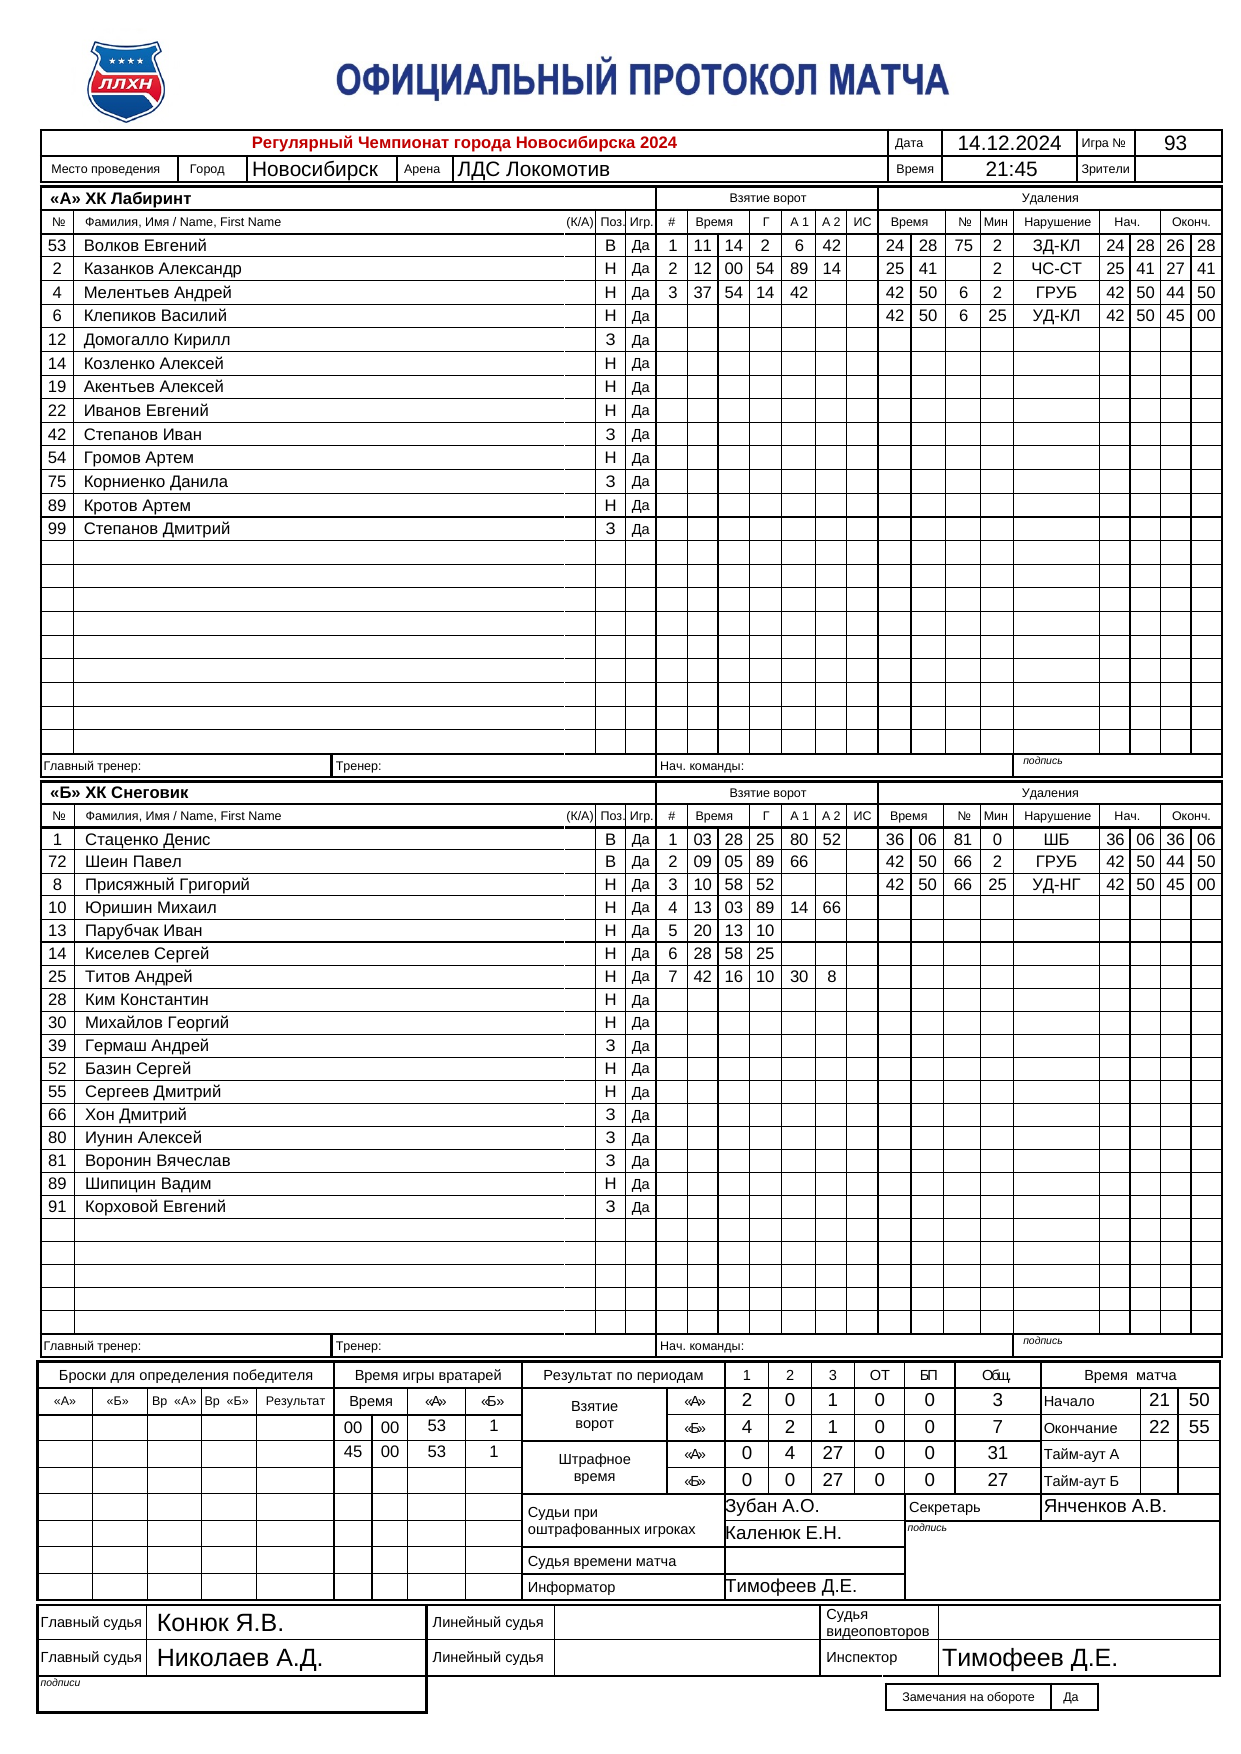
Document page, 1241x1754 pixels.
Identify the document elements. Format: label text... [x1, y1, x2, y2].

table_cell [565, 683, 595, 706]
table_cell [782, 518, 815, 540]
table_cell [847, 470, 877, 493]
table_cell 42 [1100, 850, 1129, 872]
table_cell [408, 1468, 465, 1493]
table_cell [912, 920, 943, 941]
table_cell 37 [688, 281, 717, 303]
table_cell [782, 1288, 815, 1310]
table_cell [1131, 636, 1160, 658]
table_cell [596, 707, 625, 729]
table_cell ГРУБ [1014, 281, 1099, 303]
table_cell [879, 1012, 910, 1033]
table_cell 39 [42, 1035, 74, 1057]
table_cell [782, 1012, 815, 1033]
table_cell Зрители [1078, 157, 1134, 181]
table_cell [408, 1547, 465, 1573]
table_cell Результат [257, 1389, 333, 1413]
table_cell 10 [750, 920, 781, 941]
table_cell Судья времени матча [523, 1548, 724, 1573]
table_cell Фамилия, Имя / Name, First Name [74, 211, 565, 233]
table_header 14.12.2024 [943, 131, 1076, 155]
table_header 3 [812, 1363, 854, 1387]
table_cell [596, 541, 625, 564]
table_cell [912, 1173, 943, 1195]
table_cell 42 [688, 966, 717, 987]
table_cell Н [596, 874, 625, 895]
table_cell [847, 896, 877, 918]
table_cell [1192, 1196, 1221, 1218]
table_cell [148, 1547, 201, 1573]
table_cell Да [626, 470, 655, 493]
table_cell [750, 399, 781, 422]
table_cell [847, 966, 877, 987]
table_cell [688, 541, 717, 564]
table_cell 30 [42, 1012, 74, 1033]
table_cell А 1 [782, 805, 815, 826]
table_cell [1014, 376, 1099, 398]
table_cell 89 [42, 1173, 74, 1195]
table_cell [782, 636, 815, 658]
table_cell [946, 588, 980, 611]
table_cell 26 [1161, 235, 1190, 256]
table_cell [1161, 541, 1190, 564]
table_cell 66 [782, 850, 815, 872]
table_cell [1192, 423, 1221, 445]
table_cell [816, 399, 846, 422]
table_cell [1161, 1127, 1190, 1149]
table_cell 75 [946, 235, 980, 256]
table_cell УД-НГ [1014, 874, 1099, 895]
table_cell [939, 1606, 1219, 1639]
table_cell [847, 328, 877, 351]
table_cell [912, 1035, 943, 1057]
table_cell [981, 328, 1013, 351]
table_cell [688, 565, 717, 587]
table_cell 28 [1131, 235, 1160, 256]
table_cell [879, 1150, 910, 1172]
table_cell [1100, 1265, 1129, 1287]
table_cell [719, 446, 749, 469]
table_cell [626, 541, 655, 564]
table_cell [565, 235, 595, 256]
table_cell Тренер: [333, 1335, 655, 1356]
table_cell № [946, 211, 980, 233]
table_cell [565, 612, 595, 634]
table_cell [1131, 541, 1160, 564]
table_cell 09 [688, 850, 717, 872]
table_cell [750, 423, 781, 445]
table_cell [408, 1521, 465, 1546]
table_cell [1131, 1035, 1160, 1057]
table_cell [981, 1265, 1013, 1287]
table_cell [373, 1468, 407, 1493]
table_cell 89 [42, 494, 73, 516]
table_cell [466, 1547, 521, 1573]
table_cell [981, 707, 1013, 729]
table_cell [596, 1265, 625, 1287]
table_cell [565, 989, 595, 1011]
table_cell [565, 1196, 595, 1218]
table_cell [1161, 376, 1190, 398]
table_cell «Б » [466, 1389, 521, 1413]
table_cell [74, 659, 564, 682]
table_cell [688, 989, 717, 1011]
table_cell [912, 1219, 943, 1241]
table_cell [782, 588, 815, 611]
table_cell [1100, 470, 1129, 493]
table_cell [946, 470, 980, 493]
table_cell [596, 683, 625, 706]
table_cell [816, 1311, 846, 1333]
table_cell Юришин Михаил [75, 896, 564, 918]
table_cell [1161, 1196, 1190, 1218]
table_cell [565, 518, 595, 540]
table_cell [847, 1311, 877, 1333]
table_cell [1100, 1288, 1129, 1310]
table_cell [1161, 1311, 1190, 1333]
table_header Удаления [879, 188, 1221, 209]
table_cell [657, 1265, 687, 1287]
table_cell [946, 659, 980, 682]
table_cell [1100, 612, 1129, 634]
table_cell [657, 1104, 687, 1126]
table_cell [879, 352, 910, 374]
table_cell «Б» [668, 1415, 724, 1440]
table_cell [782, 1150, 815, 1172]
table_cell 54 [42, 446, 73, 469]
table_cell [565, 257, 595, 280]
table_cell 4 [769, 1442, 811, 1467]
table_cell 42 [879, 305, 910, 327]
table_cell [657, 1311, 687, 1333]
table_cell [1100, 494, 1129, 516]
table_cell [1014, 1173, 1099, 1195]
table_cell 6 [42, 305, 73, 327]
table_cell 06 [1192, 829, 1221, 849]
table_cell [981, 376, 1013, 398]
table_cell [565, 874, 595, 895]
table_cell [74, 565, 564, 587]
table_cell [202, 1574, 256, 1599]
table_cell 6 [782, 235, 815, 256]
table_cell 0 [769, 1389, 811, 1413]
table_cell [1192, 470, 1221, 493]
table_cell [657, 518, 687, 540]
table_cell Конюк Я.В. [147, 1606, 425, 1639]
table_cell [782, 352, 815, 374]
table_cell Время [688, 211, 749, 233]
table_cell [688, 470, 717, 493]
table_cell ИС [847, 805, 877, 826]
table_cell 27 [956, 1468, 1040, 1493]
table_cell [847, 874, 877, 895]
table_cell [782, 943, 815, 964]
table_cell [1100, 966, 1129, 987]
table_cell [816, 1012, 846, 1033]
table_cell [750, 730, 781, 753]
table_cell Козленко Алексей [74, 352, 564, 374]
table_cell 27 [1161, 257, 1190, 280]
table_cell [408, 1574, 465, 1599]
table_cell 0 [905, 1468, 954, 1493]
table_cell [466, 1574, 521, 1599]
table_cell Хон Дмитрий [75, 1104, 564, 1126]
table_cell [719, 1288, 749, 1310]
table_cell [847, 659, 877, 682]
table_cell [981, 943, 1013, 964]
table_cell В [596, 235, 625, 256]
table_cell [596, 565, 625, 587]
table_cell [257, 1441, 333, 1467]
table_cell 28 [912, 235, 945, 256]
table_cell [782, 305, 815, 327]
table_cell [1192, 1242, 1221, 1264]
table_cell [750, 518, 781, 540]
table_cell 0 [855, 1415, 904, 1440]
table_cell Базин Сергей [75, 1058, 564, 1079]
table_cell [1192, 683, 1221, 706]
table_cell [1179, 1468, 1219, 1493]
table_cell [555, 1640, 819, 1675]
table_header Взятие ворот [657, 783, 877, 803]
table_cell [657, 989, 687, 1011]
table_cell 00 [1192, 874, 1221, 895]
table_cell [75, 1288, 564, 1310]
table_cell 81 [944, 829, 980, 849]
table_cell [981, 1196, 1013, 1218]
table_cell [688, 1035, 717, 1057]
table_cell [42, 707, 73, 729]
table_cell [1192, 1288, 1221, 1310]
table_cell [782, 1311, 815, 1333]
table_cell 54 [750, 257, 781, 280]
table_cell [1014, 943, 1099, 964]
table_cell Оконч. [1161, 211, 1221, 233]
table_cell Иунин Алексей [75, 1127, 564, 1149]
table_cell [1100, 588, 1129, 611]
table_cell 1 [657, 829, 687, 849]
table_cell [944, 1012, 980, 1033]
table_cell Взятие ворот [523, 1389, 666, 1440]
table_cell подпись [906, 1522, 1219, 1599]
table_cell [782, 707, 815, 729]
table_cell [944, 1219, 980, 1241]
table_cell [719, 1127, 749, 1149]
table_cell [657, 1127, 687, 1149]
table_cell [816, 1288, 846, 1310]
table_cell [1161, 896, 1190, 918]
table_cell 2 [981, 850, 1013, 872]
table_cell Главный судья [39, 1606, 146, 1639]
table_cell [657, 1219, 687, 1241]
table_cell [1131, 423, 1160, 445]
table_cell [912, 659, 945, 682]
table_cell [1192, 943, 1221, 964]
table_cell [1131, 376, 1160, 398]
table_cell [879, 446, 910, 469]
table_cell 24 [879, 235, 910, 256]
table_cell [816, 1058, 846, 1079]
table_cell 14 [42, 352, 73, 374]
table_cell [946, 565, 980, 587]
table_cell [202, 1468, 256, 1493]
table_cell [335, 1547, 371, 1573]
table_cell [750, 588, 781, 611]
table_cell [1131, 1219, 1160, 1241]
table_cell [782, 683, 815, 706]
table_cell 1 [657, 235, 687, 256]
table_cell 42 [879, 850, 910, 872]
table_cell [912, 352, 945, 374]
table_cell 52 [816, 829, 846, 849]
table_cell [981, 1012, 1013, 1033]
table_cell [1136, 157, 1221, 181]
table_cell [74, 707, 564, 729]
table_cell [1014, 1242, 1099, 1264]
table_cell [657, 1081, 687, 1103]
table_cell [847, 1104, 877, 1126]
table_cell [847, 1012, 877, 1033]
table_cell [1192, 1035, 1221, 1057]
table_cell [816, 1219, 846, 1241]
table_cell [912, 1012, 943, 1033]
table_cell [750, 1035, 781, 1057]
table_cell З [596, 1150, 625, 1172]
table_cell 06 [912, 829, 943, 849]
table_cell 22 [42, 399, 73, 422]
table_cell [879, 1265, 910, 1287]
table_cell [719, 305, 749, 327]
table_cell [816, 1104, 846, 1126]
table_cell [946, 612, 980, 634]
table_cell [335, 1574, 371, 1599]
table_cell 89 [750, 850, 781, 872]
table_cell [847, 1035, 877, 1057]
table_cell 36 [879, 829, 910, 849]
table_cell [688, 1081, 717, 1103]
table_cell [657, 1288, 687, 1310]
table_cell Да [626, 920, 655, 941]
table_cell [1192, 352, 1221, 374]
table_header ОТ [855, 1363, 904, 1387]
table_cell [879, 966, 910, 987]
table_cell [1131, 565, 1160, 587]
table_cell [847, 683, 877, 706]
table_cell 14 [42, 943, 74, 964]
table_cell [565, 943, 595, 964]
table_cell 12 [688, 257, 717, 280]
table_cell 0 [726, 1468, 768, 1493]
table_cell 42 [816, 235, 846, 256]
table_cell [1014, 1081, 1099, 1103]
table_cell 16 [719, 966, 749, 987]
table_cell [847, 612, 877, 634]
table_cell [1131, 1311, 1160, 1333]
table_cell [719, 1035, 749, 1057]
table_cell [816, 328, 846, 351]
table_cell Да [626, 352, 655, 374]
table_cell [1131, 966, 1160, 987]
table_cell [1131, 328, 1160, 351]
table_cell 25 [750, 943, 781, 964]
table_cell [148, 1468, 201, 1493]
table_cell [847, 494, 877, 516]
table_cell [1161, 659, 1190, 682]
table_cell 14 [750, 281, 781, 303]
table_cell [657, 1012, 687, 1033]
table_cell Степанов Иван [74, 423, 564, 445]
table_cell Шеин Павел [75, 850, 564, 872]
table_cell [1192, 896, 1221, 918]
table_cell [981, 636, 1013, 658]
table_cell [981, 1150, 1013, 1172]
table_cell [719, 1104, 749, 1126]
table_cell [1192, 1265, 1221, 1287]
table_cell [816, 636, 846, 658]
table_cell 52 [42, 1058, 74, 1079]
table_cell [981, 612, 1013, 634]
table_cell 66 [42, 1104, 74, 1126]
table_cell [39, 1441, 92, 1467]
table_cell [782, 1081, 815, 1103]
table_cell [1161, 920, 1190, 941]
table_cell [816, 470, 846, 493]
table_cell 0 [905, 1415, 954, 1440]
table_header Общ. [956, 1363, 1040, 1387]
table_cell [1014, 989, 1099, 1011]
table_cell З [596, 1104, 625, 1126]
table_cell [782, 874, 815, 895]
table_cell [626, 588, 655, 611]
table_cell [626, 1265, 655, 1287]
table_cell [912, 896, 943, 918]
table_cell [847, 235, 877, 256]
table_cell [750, 1288, 781, 1310]
table_cell [719, 588, 749, 611]
table_cell 0 [769, 1468, 811, 1493]
table_cell Стаценко Денис [75, 829, 564, 849]
table_cell 3 [956, 1389, 1040, 1413]
table_cell [879, 659, 910, 682]
table_cell [688, 1173, 717, 1195]
table_cell А 1 [782, 211, 815, 233]
table_cell [912, 1127, 943, 1149]
table_cell 28 [688, 943, 717, 964]
table_cell З [596, 1127, 625, 1149]
table_cell [1131, 446, 1160, 469]
table_cell [626, 636, 655, 658]
table_cell [816, 1081, 846, 1103]
table_cell Да [626, 494, 655, 516]
table_cell [1131, 1265, 1160, 1287]
table_cell 00 [373, 1416, 407, 1440]
table_cell 05 [719, 850, 749, 872]
table_cell 45 [1161, 874, 1190, 895]
table_cell [1131, 1242, 1160, 1264]
table_cell 45 [335, 1441, 371, 1467]
table_cell [782, 1242, 815, 1264]
table_cell [912, 943, 943, 964]
table_cell 42 [782, 281, 815, 303]
table_cell [719, 1265, 749, 1287]
table_cell [1192, 612, 1221, 634]
table_cell Кротов Артем [74, 494, 564, 516]
table_cell [596, 1288, 625, 1310]
table_cell [879, 1081, 910, 1103]
table_cell [257, 1574, 333, 1599]
table_cell [1100, 943, 1129, 964]
table_cell Нач. [1100, 805, 1160, 826]
table_cell Время [688, 805, 749, 826]
table_cell [912, 1311, 943, 1333]
table_cell [688, 636, 717, 658]
table_cell [782, 1127, 815, 1149]
table_cell «Б» [668, 1468, 724, 1493]
table_cell 80 [782, 829, 815, 849]
table_cell Н [596, 352, 625, 374]
table_cell [1192, 376, 1221, 398]
table_cell Мелентьев Андрей [74, 281, 564, 303]
table_cell Новосибирск [248, 157, 396, 181]
table_cell [93, 1494, 147, 1520]
table_cell [42, 1219, 74, 1241]
table_cell [816, 423, 846, 445]
table_cell [782, 470, 815, 493]
table_cell 36 [1100, 829, 1129, 849]
table_cell [981, 1311, 1013, 1333]
table_cell [847, 1081, 877, 1103]
table_cell 13 [42, 920, 74, 941]
table_cell [1131, 518, 1160, 540]
table_cell [944, 1288, 980, 1310]
table_cell 41 [912, 257, 945, 280]
table_cell [719, 518, 749, 540]
table_cell [847, 1219, 877, 1241]
table_cell Нарушение [1014, 211, 1099, 233]
table_header Результат по периодам [523, 1363, 724, 1387]
table_cell [1161, 636, 1190, 658]
table_cell 6 [946, 281, 980, 303]
table_cell [1161, 1035, 1190, 1057]
table_cell [912, 1288, 943, 1310]
table_cell [879, 1104, 910, 1126]
table_cell [75, 1265, 564, 1287]
table_cell [1014, 1219, 1099, 1241]
table_cell «А» [668, 1442, 724, 1467]
table_cell [1131, 896, 1160, 918]
table_cell 25 [879, 257, 910, 280]
table_cell Николаев А.Д. [147, 1640, 425, 1675]
table_cell Н [596, 920, 625, 941]
table_cell [879, 1035, 910, 1057]
table_cell Да [626, 1150, 655, 1172]
table_cell [39, 1468, 92, 1493]
table_header Регулярный Чемпионат города Новосибирска 2024 [42, 131, 887, 155]
table_cell [1131, 588, 1160, 611]
table_cell 14 [719, 235, 749, 256]
table_cell [912, 1150, 943, 1172]
table_cell [719, 636, 749, 658]
table_cell [1014, 1196, 1099, 1218]
table_cell 24 [1100, 235, 1129, 256]
table_cell 27 [812, 1468, 854, 1493]
table_cell Инспектор [821, 1640, 938, 1675]
table_cell Гермаш Андрей [75, 1035, 564, 1057]
table_cell [42, 1265, 74, 1287]
table_cell [816, 281, 846, 303]
table_cell [466, 1521, 521, 1546]
table_cell 10 [688, 874, 717, 895]
table_cell [1014, 1150, 1099, 1172]
table_cell [883, 1677, 1220, 1681]
table_cell [719, 1081, 749, 1103]
table_cell [750, 328, 781, 351]
table_cell [1161, 446, 1190, 469]
table_cell [912, 730, 945, 753]
table_cell 0 [855, 1389, 904, 1413]
table_cell Казанков Александр [74, 257, 564, 280]
table_cell [750, 1104, 781, 1126]
table_cell [42, 565, 73, 587]
table_cell [847, 399, 877, 422]
table_cell [657, 588, 687, 611]
table_cell [1100, 989, 1129, 1011]
table_cell [1131, 1127, 1160, 1149]
table_cell Арена [398, 157, 452, 181]
table_cell [782, 1173, 815, 1195]
table_cell [565, 659, 595, 682]
table_cell З [596, 423, 625, 445]
table_cell [74, 636, 564, 658]
table_cell 45 [1161, 305, 1190, 327]
table_cell [202, 1416, 256, 1440]
table_cell [879, 1311, 910, 1333]
table_cell [847, 1265, 877, 1287]
table_cell [879, 730, 910, 753]
table_header Игра № [1078, 131, 1134, 155]
table_cell [719, 659, 749, 682]
table_cell [879, 565, 910, 587]
table_cell Секретарь [906, 1495, 1040, 1520]
table_cell [981, 896, 1013, 918]
table_cell [688, 328, 717, 351]
table_cell [981, 1242, 1013, 1264]
table_cell Клепиков Василий [74, 305, 564, 327]
table_cell 50 [1179, 1389, 1219, 1413]
table_cell [1192, 1081, 1221, 1103]
table_cell А 2 [816, 211, 846, 233]
table_cell [816, 1265, 846, 1287]
table_cell 00 [335, 1416, 371, 1440]
table_cell [257, 1416, 333, 1440]
table_cell [782, 565, 815, 587]
table_cell [148, 1416, 201, 1440]
table_cell [1014, 352, 1099, 374]
table_cell [847, 588, 877, 611]
table_cell [657, 612, 687, 634]
table_cell [688, 1219, 717, 1241]
table_cell [879, 328, 910, 351]
table_cell [1131, 612, 1160, 634]
table_cell Время [889, 157, 941, 181]
table_cell [565, 850, 595, 872]
table_cell [912, 966, 943, 987]
table_cell [879, 920, 910, 941]
table_cell [1192, 659, 1221, 682]
table_cell [816, 1035, 846, 1057]
table_cell 72 [42, 850, 74, 872]
table_cell [408, 1494, 465, 1520]
table_cell 50 [1131, 874, 1160, 895]
table_cell [688, 352, 717, 374]
table_cell [1192, 730, 1221, 753]
table_cell [847, 989, 877, 1011]
table_cell [944, 966, 980, 987]
table_cell [1131, 920, 1160, 941]
table_cell [879, 943, 910, 964]
table_cell 81 [42, 1150, 74, 1172]
table_cell [1161, 588, 1190, 611]
table_cell Оконч. [1161, 805, 1221, 826]
table_cell [879, 1288, 910, 1310]
table_cell [75, 1219, 564, 1241]
table_cell 1 [812, 1415, 854, 1440]
table_cell [626, 1219, 655, 1241]
table_cell [981, 399, 1013, 422]
table_cell [750, 659, 781, 682]
table_cell [596, 1311, 625, 1333]
table_cell [257, 1468, 333, 1493]
table_cell [847, 943, 877, 964]
table_cell [879, 1173, 910, 1195]
table_cell [879, 636, 910, 658]
table_cell Главный тренер: [42, 1335, 330, 1356]
table_cell [39, 1574, 92, 1599]
table_cell Да [626, 328, 655, 351]
table_cell [626, 1288, 655, 1310]
table_cell [719, 494, 749, 516]
table_cell [847, 376, 877, 398]
table_cell [750, 636, 781, 658]
table_cell [1014, 328, 1099, 351]
table_cell [1192, 518, 1221, 540]
table_cell [981, 541, 1013, 564]
table_cell [912, 989, 943, 1011]
table_cell [946, 352, 980, 374]
table_cell [879, 494, 910, 516]
table_cell [750, 1219, 781, 1241]
table_cell [816, 943, 846, 964]
table_cell [719, 1242, 749, 1264]
table_cell 3 [657, 281, 687, 303]
table_cell [912, 636, 945, 658]
table_cell [912, 612, 945, 634]
table_cell 58 [719, 943, 749, 964]
table_cell Да [626, 518, 655, 540]
table_cell [847, 1150, 877, 1172]
table_cell [879, 470, 910, 493]
table_cell [688, 423, 717, 445]
table_cell [1014, 920, 1099, 941]
table_cell [565, 1058, 595, 1079]
table_cell [782, 1035, 815, 1057]
table_cell [565, 470, 595, 493]
table_cell [816, 707, 846, 729]
table_cell [1100, 683, 1129, 706]
table_cell [1161, 1012, 1190, 1033]
table_cell [1100, 352, 1129, 374]
table_cell [944, 1265, 980, 1287]
table_cell [1161, 1150, 1190, 1172]
table_cell [1161, 1242, 1190, 1264]
table_cell [750, 1012, 781, 1033]
table_cell [981, 494, 1013, 516]
table_cell [879, 1242, 910, 1264]
table_cell [1014, 1058, 1099, 1079]
table_cell 50 [912, 281, 945, 303]
table_cell [565, 1242, 595, 1264]
table_cell [1014, 494, 1099, 516]
table_cell [688, 1058, 717, 1079]
table_cell [39, 1416, 92, 1440]
table_cell [981, 423, 1013, 445]
table_cell [202, 1441, 256, 1467]
table_cell [750, 1173, 781, 1195]
table_cell [1161, 1081, 1190, 1103]
table_cell [466, 1468, 521, 1493]
table_cell [1192, 636, 1221, 658]
table_cell [816, 1127, 846, 1149]
table_cell [1192, 565, 1221, 587]
table_cell [1100, 565, 1129, 587]
table_cell Н [596, 257, 625, 280]
table_cell Тайм-аут А [1042, 1441, 1140, 1467]
table_cell # [657, 805, 687, 826]
table_cell [816, 1150, 846, 1172]
table_cell [1192, 1058, 1221, 1079]
table_cell [912, 1081, 943, 1103]
table_cell [1161, 966, 1190, 987]
table_cell 5 [657, 920, 687, 941]
table_cell [750, 1058, 781, 1079]
table_cell Нач. [1100, 211, 1160, 233]
table_cell [596, 612, 625, 634]
table_cell [816, 1242, 846, 1264]
table_cell З [596, 518, 625, 540]
table_cell [626, 707, 655, 729]
table_cell [1161, 494, 1190, 516]
table_cell 0 [855, 1442, 904, 1467]
table_cell [1192, 588, 1221, 611]
table_cell [816, 874, 846, 895]
table_cell Фамилия, Имя / Name, First Name [75, 805, 565, 826]
table_cell Зубан А.О. [726, 1495, 904, 1520]
table_cell Мин [981, 211, 1013, 233]
table_cell [1161, 683, 1190, 706]
table_cell [946, 730, 980, 753]
table_header Время игры вратарей [335, 1363, 521, 1387]
table_cell [1014, 1265, 1099, 1287]
table_cell [719, 989, 749, 1011]
table_cell [1192, 494, 1221, 516]
table_cell Вр «Б» [202, 1389, 256, 1413]
table_cell [944, 1081, 980, 1103]
table_cell [1100, 730, 1129, 753]
table_cell [75, 1242, 564, 1264]
table_cell № [42, 211, 73, 233]
table_cell Да [626, 281, 655, 303]
table_cell [912, 328, 945, 351]
table_cell [657, 328, 687, 351]
table_cell [1131, 943, 1160, 964]
table_cell Да [626, 446, 655, 469]
table_cell 4 [726, 1415, 768, 1440]
table_cell [1100, 920, 1129, 941]
table_cell [1131, 1081, 1160, 1103]
table_cell Н [596, 896, 625, 918]
table_cell [565, 1012, 595, 1033]
table_cell 3 [657, 874, 687, 895]
table_cell 25 [750, 829, 781, 849]
table_cell [719, 541, 749, 564]
table_cell [42, 659, 73, 682]
table_cell Да [626, 1104, 655, 1126]
table_cell [565, 966, 595, 987]
table_cell [1014, 565, 1099, 587]
table_cell [1161, 1104, 1190, 1126]
table_cell [335, 1521, 371, 1546]
table_cell [1014, 1288, 1099, 1310]
table_cell [1131, 1012, 1160, 1033]
table_cell [657, 399, 687, 422]
table_cell [944, 920, 980, 941]
table_cell [719, 1058, 749, 1079]
table_header Время матча [1042, 1363, 1219, 1387]
table_cell 2 [981, 235, 1013, 256]
table_cell [879, 399, 910, 422]
table_cell [257, 1521, 333, 1546]
table_cell Да [626, 1081, 655, 1103]
table_cell [1192, 399, 1221, 422]
table_cell № [944, 805, 980, 826]
table_cell [657, 376, 687, 398]
table_cell подписи [39, 1677, 425, 1711]
table_cell [944, 989, 980, 1011]
table_cell 21 [1141, 1389, 1177, 1413]
table_cell [626, 683, 655, 706]
table_cell 00 [373, 1441, 407, 1467]
table_cell [879, 683, 910, 706]
table_cell [847, 850, 877, 872]
table_cell [688, 376, 717, 398]
table_cell Тайм-аут Б [1042, 1468, 1140, 1493]
table_cell [1014, 1311, 1099, 1333]
table_cell [626, 730, 655, 753]
table_cell [688, 494, 717, 516]
table_cell 06 [1131, 829, 1160, 849]
table_cell [1014, 518, 1099, 540]
table_cell [565, 730, 595, 753]
table_cell Место проведения [42, 157, 177, 181]
table_cell [1192, 1173, 1221, 1195]
table_cell [847, 1288, 877, 1310]
table_cell [1192, 1104, 1221, 1126]
table_cell [1100, 1196, 1129, 1218]
table_cell Г [750, 805, 781, 826]
table_cell [782, 1196, 815, 1218]
table_cell [912, 565, 945, 587]
table_cell 7 [956, 1415, 1040, 1440]
table_cell Титов Андрей [75, 966, 564, 987]
table_cell [565, 281, 595, 303]
table_cell Сергеев Дмитрий [75, 1081, 564, 1103]
table_cell Судьи при оштрафованных игроках [523, 1495, 724, 1546]
table_cell [565, 1311, 595, 1333]
table_cell [912, 376, 945, 398]
table_cell Каленюк Е.Н. [726, 1521, 904, 1546]
table_cell [816, 989, 846, 1011]
table_cell 25 [981, 305, 1013, 327]
table_cell [750, 470, 781, 493]
table_cell [750, 446, 781, 469]
table_cell [1014, 423, 1099, 445]
table_cell [750, 305, 781, 327]
table_header БП [905, 1363, 954, 1387]
table_cell [912, 1196, 943, 1218]
table_cell [1100, 399, 1129, 422]
table_cell 66 [816, 896, 846, 918]
table_cell [750, 1150, 781, 1172]
table_cell ШБ [1014, 829, 1099, 849]
table_cell [1100, 1311, 1129, 1333]
table_cell [847, 730, 877, 753]
table_cell [816, 588, 846, 611]
table_cell Да [626, 850, 655, 872]
table_cell [816, 494, 846, 516]
table_cell 0 [981, 829, 1013, 849]
table_cell [565, 1219, 595, 1241]
table_cell Н [596, 446, 625, 469]
table_cell Нач. команды: [657, 755, 1012, 776]
table_cell [816, 850, 846, 872]
table_cell [657, 636, 687, 658]
table_cell Акентьев Алексей [74, 376, 564, 398]
table_cell Г [750, 211, 781, 233]
table_cell 53 [42, 235, 73, 256]
table_cell [688, 1242, 717, 1264]
table_cell [816, 659, 846, 682]
table_cell [1131, 659, 1160, 682]
table_cell [879, 1196, 910, 1218]
table_cell [782, 1104, 815, 1126]
table_cell [847, 1196, 877, 1218]
table_cell [565, 565, 595, 587]
table_cell [782, 1219, 815, 1241]
table_cell Да [626, 1173, 655, 1195]
table_cell [912, 588, 945, 611]
table_cell Нач. команды: [657, 1335, 1012, 1356]
table_cell [257, 1494, 333, 1520]
table_cell [981, 920, 1013, 941]
table_cell Н [596, 376, 625, 398]
table_cell [981, 1219, 1013, 1241]
table_cell [688, 1012, 717, 1033]
table_cell [719, 1012, 749, 1033]
table_cell [944, 1173, 980, 1195]
table_cell [750, 683, 781, 706]
table_cell [1131, 707, 1160, 729]
table_cell [93, 1547, 147, 1573]
table_cell [565, 707, 595, 729]
table_cell Да [626, 966, 655, 987]
table_cell 21:45 [943, 157, 1076, 181]
table_cell [42, 612, 73, 634]
table_cell [93, 1574, 147, 1599]
table_cell Начало [1042, 1389, 1140, 1413]
table_cell Н [596, 399, 625, 422]
table_cell Да [626, 943, 655, 964]
table_cell [847, 1127, 877, 1149]
table_cell [42, 1242, 74, 1264]
table_cell Поз. [596, 805, 625, 826]
table_cell Главный тренер: [42, 755, 330, 776]
table_cell [75, 1311, 564, 1333]
table_cell [946, 494, 980, 516]
table_cell [1131, 470, 1160, 493]
table_cell [626, 565, 655, 587]
table_cell [782, 989, 815, 1011]
table_cell Тренер: [333, 755, 655, 776]
table_cell 30 [782, 966, 815, 987]
table_cell [657, 541, 687, 564]
table_cell [879, 588, 910, 611]
table_cell 66 [944, 874, 980, 895]
table_cell 1 [812, 1389, 854, 1413]
table_cell [1014, 446, 1099, 469]
table_cell [565, 494, 595, 516]
table_cell 28 [42, 989, 74, 1011]
table_cell [816, 683, 846, 706]
table_cell [565, 636, 595, 658]
table_cell [750, 565, 781, 587]
table_cell [719, 423, 749, 445]
table_cell Ким Константин [75, 989, 564, 1011]
table_cell Да [626, 257, 655, 280]
table_cell [750, 1242, 781, 1264]
table_cell [373, 1494, 407, 1520]
table_cell Н [596, 494, 625, 516]
table_cell [93, 1468, 147, 1493]
table_cell [1014, 1104, 1099, 1126]
table_cell [912, 707, 945, 729]
table_cell [74, 541, 564, 564]
table_cell [946, 446, 980, 469]
table_cell З [596, 1035, 625, 1057]
table_header 1 [726, 1363, 768, 1387]
table_cell [912, 1058, 943, 1079]
table_cell [946, 541, 980, 564]
table_cell [1131, 1196, 1160, 1218]
table_cell [750, 989, 781, 1011]
table_cell 2 [750, 235, 781, 256]
table_cell [565, 352, 595, 374]
table_cell [1100, 636, 1129, 658]
table_cell [912, 470, 945, 493]
table_cell Корховой Евгений [75, 1196, 564, 1218]
table_cell [1099, 1682, 1220, 1711]
table_cell [688, 730, 717, 753]
table_cell 8 [816, 966, 846, 987]
table_cell (К/А) [565, 211, 595, 233]
table_cell Да [626, 829, 655, 849]
table_cell 50 [1192, 850, 1221, 872]
table_cell 50 [912, 850, 943, 872]
table_cell [1161, 1058, 1190, 1079]
table_cell [257, 1547, 333, 1573]
table_cell 55 [1179, 1415, 1219, 1440]
table_cell Н [596, 943, 625, 964]
table_cell 2 [657, 257, 687, 280]
table_cell [782, 423, 815, 445]
table_cell [750, 494, 781, 516]
table_cell [847, 829, 877, 849]
table_cell Поз. [596, 211, 625, 233]
table_cell Да [626, 1035, 655, 1057]
table_cell 8 [42, 874, 74, 895]
table_cell [1161, 943, 1190, 964]
table_cell 99 [42, 518, 73, 540]
table_cell [1192, 1150, 1221, 1172]
table_cell [816, 565, 846, 587]
table_cell А 2 [816, 805, 846, 826]
table_cell [373, 1521, 407, 1546]
table_cell [1014, 896, 1099, 918]
table_cell [74, 612, 564, 634]
table_cell [782, 612, 815, 634]
table_cell [1141, 1468, 1177, 1493]
table_cell 42 [879, 281, 910, 303]
table_cell [847, 281, 877, 303]
table_cell [148, 1441, 201, 1467]
table_cell [1014, 966, 1099, 987]
table_cell [688, 399, 717, 422]
table_cell [565, 305, 595, 327]
table_cell [565, 423, 595, 445]
table_cell Да [626, 1196, 655, 1218]
table_cell 50 [1131, 850, 1160, 872]
table_cell Степанов Дмитрий [74, 518, 564, 540]
table_cell [565, 446, 595, 469]
table_cell 2 [42, 257, 73, 280]
table_cell [1131, 683, 1160, 706]
table_cell [688, 659, 717, 682]
table_cell [1161, 612, 1190, 634]
table_cell [1014, 1035, 1099, 1057]
table_cell [750, 1265, 781, 1287]
table_cell Да [626, 1127, 655, 1149]
table_cell [657, 494, 687, 516]
table_cell 25 [1100, 257, 1129, 280]
table_cell 11 [688, 235, 717, 256]
table_cell [1161, 1288, 1190, 1310]
table_cell [1192, 920, 1221, 941]
table_cell 58 [719, 874, 749, 895]
table_cell [1100, 446, 1129, 469]
table_cell [565, 1265, 595, 1287]
table_cell [42, 683, 73, 706]
table_cell [657, 565, 687, 587]
table_cell [565, 1035, 595, 1057]
table_cell [626, 1242, 655, 1264]
table_cell [148, 1574, 201, 1599]
table_cell Игр. [626, 805, 655, 826]
table_cell 54 [719, 281, 749, 303]
table_cell [42, 730, 73, 753]
table_cell Шипицин Вадим [75, 1173, 564, 1195]
table_cell [750, 376, 781, 398]
table_cell «А» [408, 1389, 465, 1413]
table_cell [981, 989, 1013, 1011]
table_cell [626, 659, 655, 682]
table_cell Н [596, 989, 625, 1011]
table_cell [944, 1311, 980, 1333]
table_cell 42 [1100, 281, 1129, 303]
table_cell [1192, 707, 1221, 729]
table_cell [688, 305, 717, 327]
table_cell 0 [905, 1442, 954, 1467]
table_cell [981, 683, 1013, 706]
table_cell [1161, 399, 1190, 422]
table_cell [626, 1311, 655, 1333]
table_cell Судья видеоповторов [821, 1606, 938, 1639]
table_cell [719, 1173, 749, 1195]
table_cell [981, 1058, 1013, 1079]
table_cell 0 [726, 1442, 768, 1467]
table_cell Да [626, 1012, 655, 1033]
table_cell [1161, 565, 1190, 587]
table_cell [946, 376, 980, 398]
table_cell Н [596, 1173, 625, 1195]
table_cell [944, 1035, 980, 1057]
table_cell Громов Артем [74, 446, 564, 469]
table_cell [944, 1150, 980, 1172]
table_cell [912, 1242, 943, 1264]
table_cell [93, 1521, 147, 1546]
table_cell [1131, 352, 1160, 374]
table_cell [981, 966, 1013, 987]
table_cell [657, 1058, 687, 1079]
table_cell З [596, 1196, 625, 1218]
table_cell Нарушение [1014, 805, 1099, 826]
table_cell Время [879, 805, 943, 826]
table_cell Да [626, 376, 655, 398]
table_cell [847, 423, 877, 445]
table_cell [782, 1058, 815, 1079]
table_cell [202, 1494, 256, 1520]
table_cell [1161, 470, 1190, 493]
table_cell [688, 1150, 717, 1172]
table_header Замечания на обороте [887, 1685, 1050, 1709]
table_cell [1100, 518, 1129, 540]
table_cell [42, 588, 73, 611]
table_cell [782, 399, 815, 422]
table_header Броски для определения победителя [39, 1363, 333, 1387]
table_cell [1100, 423, 1129, 445]
table_cell [1100, 896, 1129, 918]
table_cell [688, 683, 717, 706]
table_cell 53 [408, 1416, 465, 1440]
table_cell [596, 1242, 625, 1264]
table_cell Да [626, 874, 655, 895]
table_cell [981, 1288, 1013, 1310]
table_cell [688, 1196, 717, 1218]
table_cell [782, 446, 815, 469]
table_cell 50 [1131, 305, 1160, 327]
table_cell [1131, 494, 1160, 516]
table_cell [981, 518, 1013, 540]
table_cell [1192, 1012, 1221, 1033]
table_cell [719, 1219, 749, 1241]
table_cell 2 [769, 1415, 811, 1440]
table_cell [879, 1058, 910, 1079]
table_cell [42, 541, 73, 564]
table_cell 28 [719, 829, 749, 849]
table_cell [74, 730, 564, 753]
table_cell 03 [719, 896, 749, 918]
table_cell [912, 541, 945, 564]
table_cell [816, 920, 846, 941]
table_cell [555, 1606, 819, 1639]
table_cell 6 [657, 943, 687, 964]
table_cell [847, 446, 877, 469]
table_cell 41 [1131, 257, 1160, 280]
table_cell [719, 1196, 749, 1218]
table_cell [981, 565, 1013, 587]
table_cell 7 [657, 966, 687, 987]
table_cell [1100, 659, 1129, 682]
table_cell Линейный судья [428, 1640, 554, 1675]
table_cell [847, 1173, 877, 1195]
table_cell Киселев Сергей [75, 943, 564, 964]
table_header Да [1052, 1685, 1097, 1709]
table_cell [981, 588, 1013, 611]
table_cell [596, 1219, 625, 1241]
table_cell 55 [42, 1081, 74, 1103]
table_cell [944, 1104, 980, 1126]
table_cell [148, 1521, 201, 1546]
table_cell [782, 494, 815, 516]
table_cell [565, 829, 595, 849]
table_cell [847, 541, 877, 564]
table_cell 4 [657, 896, 687, 918]
table_cell [93, 1441, 147, 1467]
table_cell [816, 541, 846, 564]
table_cell [782, 328, 815, 351]
table_cell [1100, 541, 1129, 564]
table_cell [1100, 1219, 1129, 1241]
table_cell Линейный судья [428, 1606, 554, 1639]
table_cell Волков Евгений [74, 235, 564, 256]
table_cell [1161, 730, 1190, 753]
table_cell [944, 1058, 980, 1079]
table_cell [1100, 1058, 1129, 1079]
table_cell [912, 518, 945, 540]
table_cell Да [626, 423, 655, 445]
table_cell [879, 1219, 910, 1241]
table_cell [981, 446, 1013, 469]
table_cell [565, 328, 595, 351]
table_cell 00 [1192, 305, 1221, 327]
table_cell [202, 1547, 256, 1573]
table_cell [750, 541, 781, 564]
table_cell Н [596, 966, 625, 987]
table_cell 25 [981, 874, 1013, 895]
table_cell [879, 989, 910, 1011]
table_cell [981, 1035, 1013, 1057]
table_header Дата [889, 131, 941, 155]
table_cell [1192, 1127, 1221, 1149]
table_cell [596, 659, 625, 682]
table_cell 42 [42, 423, 73, 445]
table_cell [946, 399, 980, 422]
table_cell [1192, 541, 1221, 564]
table_cell Присяжный Григорий [75, 874, 564, 895]
table_cell [1131, 989, 1160, 1011]
table_cell [565, 1081, 595, 1103]
table_cell [816, 518, 846, 540]
table_cell [816, 376, 846, 398]
table_cell [719, 1311, 749, 1333]
table_cell Воронин Вячеслав [75, 1150, 564, 1172]
table_cell [565, 1127, 595, 1149]
table_cell [688, 1104, 717, 1126]
table_cell [1100, 1150, 1129, 1172]
table_cell 53 [408, 1441, 465, 1467]
table_cell [726, 1548, 904, 1573]
table_cell [1131, 1058, 1160, 1079]
table_cell [981, 1104, 1013, 1126]
table_cell 50 [1192, 281, 1221, 303]
table_cell 75 [42, 470, 73, 493]
table_cell [1131, 1173, 1160, 1195]
table_cell [847, 1242, 877, 1264]
table_cell [816, 305, 846, 327]
table_cell [657, 1150, 687, 1172]
table_cell [944, 1127, 980, 1149]
table_cell 89 [782, 257, 815, 280]
table_header Взятие ворот [657, 188, 877, 209]
table_cell [688, 1127, 717, 1149]
table_cell [750, 352, 781, 374]
table_cell [565, 541, 595, 564]
table_cell 00 [719, 257, 749, 280]
table_cell [1100, 328, 1129, 351]
table_cell [719, 352, 749, 374]
table_cell [1100, 1104, 1129, 1126]
table_cell подпись [1014, 1335, 1221, 1356]
table_cell [39, 1547, 92, 1573]
table_cell 28 [1192, 235, 1221, 256]
table_cell [719, 730, 749, 753]
table_cell В [596, 829, 625, 849]
table_cell [466, 1494, 521, 1520]
table_cell [879, 1127, 910, 1149]
table_cell [879, 896, 910, 918]
table_cell [335, 1468, 371, 1493]
table_cell «А» [668, 1389, 724, 1413]
table_cell [657, 1173, 687, 1195]
table_cell Да [626, 1058, 655, 1079]
table_cell [719, 376, 749, 398]
table_cell [626, 612, 655, 634]
table_cell Корниенко Данила [74, 470, 564, 493]
table_cell 41 [1192, 257, 1221, 280]
table_cell [657, 352, 687, 374]
table_cell [428, 1677, 882, 1711]
table_cell [1161, 352, 1190, 374]
table_cell [1161, 707, 1190, 729]
table_cell [719, 707, 749, 729]
table_cell [93, 1416, 147, 1440]
table_cell [565, 920, 595, 941]
table_cell [1161, 423, 1190, 445]
table_cell [719, 328, 749, 351]
table_cell [657, 659, 687, 682]
table_cell 44 [1161, 281, 1190, 303]
table_cell 42 [1100, 874, 1129, 895]
table_cell Окончание [1042, 1415, 1140, 1440]
table_cell Да [626, 896, 655, 918]
table_cell [816, 446, 846, 469]
table_cell Город [179, 157, 246, 181]
table_cell [719, 1150, 749, 1172]
table_cell подпись [1014, 755, 1221, 776]
table_cell Время [335, 1389, 407, 1413]
table_cell [1179, 1441, 1219, 1467]
table_cell [657, 470, 687, 493]
table_cell [981, 352, 1013, 374]
table_cell [847, 257, 877, 280]
table_cell Парубчак Иван [75, 920, 564, 941]
table_cell [879, 518, 910, 540]
table_cell 36 [1161, 829, 1190, 849]
table_cell [1192, 446, 1221, 469]
table_cell [688, 612, 717, 634]
table_cell [335, 1494, 371, 1520]
table_cell [596, 730, 625, 753]
table_cell 0 [855, 1468, 904, 1493]
table_cell [1100, 707, 1129, 729]
table_cell [912, 423, 945, 445]
table_cell [1192, 1219, 1221, 1241]
table_cell [688, 1311, 717, 1333]
table_cell [946, 683, 980, 706]
table_cell Иванов Евгений [74, 399, 564, 422]
table_cell [688, 1265, 717, 1287]
table_cell [912, 1265, 943, 1287]
table_cell 13 [688, 896, 717, 918]
table_cell [750, 707, 781, 729]
table_cell Михайлов Георгий [75, 1012, 564, 1033]
table_cell [688, 588, 717, 611]
table_cell [1014, 683, 1099, 706]
table_cell 19 [42, 376, 73, 398]
table_cell ГРУБ [1014, 850, 1099, 872]
table_cell Время [879, 211, 945, 233]
table_cell [750, 612, 781, 634]
table_cell [912, 1104, 943, 1126]
table_cell [879, 541, 910, 564]
table_cell [565, 896, 595, 918]
table_cell Н [596, 1058, 625, 1079]
table_cell [657, 1196, 687, 1218]
table_header Удаления [879, 783, 1221, 803]
table_cell (К/А) [565, 805, 595, 826]
table_cell Игр. [626, 211, 655, 233]
table_cell [657, 730, 687, 753]
table_cell [202, 1521, 256, 1546]
table_cell Тимофеев Д.Е. [726, 1575, 904, 1599]
table_cell [782, 920, 815, 941]
table_cell [946, 257, 980, 280]
table_cell № [42, 805, 74, 826]
table_cell [1100, 1035, 1129, 1057]
table_header «Б» ХК Снеговик [42, 783, 655, 803]
table_cell Информатор [523, 1575, 724, 1599]
table_cell Тимофеев Д.Е. [939, 1640, 1219, 1675]
table_cell 50 [912, 874, 943, 895]
table_cell [39, 1494, 92, 1520]
table_cell [981, 1127, 1013, 1149]
table_cell [1100, 1081, 1129, 1103]
table_cell [847, 707, 877, 729]
table_cell [1014, 470, 1099, 493]
table_cell [946, 707, 980, 729]
table_cell 31 [956, 1442, 1040, 1467]
table_header 93 [1136, 131, 1221, 155]
table_cell «А» [39, 1389, 92, 1413]
table_cell [657, 683, 687, 706]
table_cell [847, 565, 877, 587]
table_cell [981, 659, 1013, 682]
table_cell [879, 423, 910, 445]
table_cell Да [626, 989, 655, 1011]
table_cell [1014, 588, 1099, 611]
table_cell [981, 1173, 1013, 1195]
table_cell Мин [981, 805, 1013, 826]
table_cell [750, 1196, 781, 1218]
table_cell [847, 352, 877, 374]
table_cell ИС [847, 211, 877, 233]
table_cell [1161, 328, 1190, 351]
table_cell 66 [944, 850, 980, 872]
table_cell 2 [981, 257, 1013, 280]
table_cell [1014, 636, 1099, 658]
table_cell [74, 683, 564, 706]
table_cell [944, 1242, 980, 1264]
table_cell Да [626, 305, 655, 327]
table_cell 22 [1141, 1415, 1177, 1440]
table_cell [1161, 1219, 1190, 1241]
table_cell # [657, 211, 687, 233]
table_cell [657, 423, 687, 445]
table_cell [565, 376, 595, 398]
table_cell 14 [782, 896, 815, 918]
table_cell 52 [750, 874, 781, 895]
table_cell [1014, 730, 1099, 753]
table_cell Янченков А.В. [1042, 1495, 1219, 1520]
table_cell [565, 399, 595, 422]
table_cell [981, 1081, 1013, 1103]
table_cell [1131, 399, 1160, 422]
table_cell [946, 636, 980, 658]
table_cell 91 [42, 1196, 74, 1218]
table_cell Н [596, 1081, 625, 1103]
table_cell [750, 1127, 781, 1149]
table_cell [1014, 1127, 1099, 1149]
table_cell ЛДС Локомотив [454, 157, 887, 181]
table_cell 50 [912, 305, 945, 327]
table_cell [719, 683, 749, 706]
table_cell [719, 470, 749, 493]
table_cell З [596, 328, 625, 351]
table_cell [912, 683, 945, 706]
table_cell [657, 1242, 687, 1264]
table_cell ЗД-КЛ [1014, 235, 1099, 256]
table_cell [1100, 376, 1129, 398]
table_cell 1 [466, 1441, 521, 1467]
table_cell Да [626, 399, 655, 422]
table_cell [944, 1196, 980, 1218]
table_cell [1131, 1288, 1160, 1310]
table_cell 6 [946, 305, 980, 327]
table_cell [565, 588, 595, 611]
table_cell [816, 1173, 846, 1195]
table_cell [879, 376, 910, 398]
table_cell 14 [816, 257, 846, 280]
table_cell [688, 518, 717, 540]
table_cell [42, 1311, 74, 1333]
table_cell [847, 636, 877, 658]
table_cell [565, 1288, 595, 1310]
table_cell Штрафное время [523, 1442, 666, 1493]
table_cell [688, 446, 717, 469]
table_cell 13 [719, 920, 749, 941]
table_cell [1100, 1173, 1129, 1195]
table_cell [912, 399, 945, 422]
table_cell 20 [688, 920, 717, 941]
table_cell [719, 612, 749, 634]
table_cell Вр «А» [148, 1389, 201, 1413]
table_cell 42 [1100, 305, 1129, 327]
table_cell [782, 659, 815, 682]
table_cell [847, 1058, 877, 1079]
table_cell [39, 1521, 92, 1546]
table_cell 27 [812, 1442, 854, 1467]
table_cell [879, 612, 910, 634]
table_cell [1192, 989, 1221, 1011]
table_cell [1014, 612, 1099, 634]
table_cell [912, 446, 945, 469]
table_cell [1192, 1311, 1221, 1333]
table_cell [1192, 966, 1221, 987]
table_cell [373, 1547, 407, 1573]
table_cell 80 [42, 1127, 74, 1149]
table_cell [816, 730, 846, 753]
table_cell [944, 943, 980, 964]
table_cell 2 [726, 1389, 768, 1413]
table_cell 12 [42, 328, 73, 351]
table_cell 1 [42, 829, 74, 849]
table_cell 2 [981, 281, 1013, 303]
table_cell Н [596, 305, 625, 327]
table_cell [1131, 1150, 1160, 1172]
table_cell [782, 1265, 815, 1287]
table_cell [565, 1150, 595, 1172]
table_cell [981, 730, 1013, 753]
table_cell Н [596, 1012, 625, 1033]
table_cell В [596, 850, 625, 872]
table_cell ЧС-СТ [1014, 257, 1099, 280]
table_cell [750, 1081, 781, 1103]
table_cell [946, 518, 980, 540]
table_cell [946, 423, 980, 445]
table_cell [1100, 1012, 1129, 1033]
table_cell [782, 541, 815, 564]
table_cell [816, 612, 846, 634]
table_cell 10 [750, 966, 781, 987]
table_cell [912, 494, 945, 516]
table_cell [879, 707, 910, 729]
table_cell [847, 305, 877, 327]
table_cell [1141, 1441, 1177, 1467]
table_cell [1014, 399, 1099, 422]
table_cell [657, 707, 687, 729]
table_cell [1161, 989, 1190, 1011]
table_cell [148, 1494, 201, 1520]
table_cell [1014, 707, 1099, 729]
table_cell 2 [657, 850, 687, 872]
table_cell [657, 1035, 687, 1057]
table_cell [782, 730, 815, 753]
table_cell 10 [42, 896, 74, 918]
table_cell [565, 1104, 595, 1126]
table_cell [719, 399, 749, 422]
table_cell [816, 1196, 846, 1218]
table_cell З [596, 470, 625, 493]
table_cell [1131, 730, 1160, 753]
table_cell [373, 1574, 407, 1599]
table_cell [719, 565, 749, 587]
table_cell [74, 588, 564, 611]
table_cell [1014, 659, 1099, 682]
table_cell [1161, 518, 1190, 540]
table_cell [816, 352, 846, 374]
table_cell [565, 1173, 595, 1195]
table_cell 44 [1161, 850, 1190, 872]
table_cell 50 [1131, 281, 1160, 303]
table_cell «Б» [93, 1389, 147, 1413]
table_cell [1161, 1173, 1190, 1195]
table_cell 03 [688, 829, 717, 849]
table_cell Главный судья [39, 1640, 146, 1675]
table_cell [1131, 1104, 1160, 1126]
table_cell 42 [879, 874, 910, 895]
table_cell [981, 470, 1013, 493]
table_cell [1161, 1265, 1190, 1287]
table_header 2 [769, 1363, 811, 1387]
table_header «А» ХК Лабиринт [42, 188, 655, 209]
table_cell [944, 896, 980, 918]
table_cell 89 [750, 896, 781, 918]
table_cell [946, 328, 980, 351]
table_cell [1014, 541, 1099, 564]
table_cell 25 [42, 966, 74, 987]
table_cell [847, 920, 877, 941]
table_cell Н [596, 281, 625, 303]
table_cell [42, 636, 73, 658]
table_cell Да [626, 235, 655, 256]
table_cell [750, 1311, 781, 1333]
table_cell УД-КЛ [1014, 305, 1099, 327]
table_cell 4 [42, 281, 73, 303]
table_cell [1192, 328, 1221, 351]
table_cell Домогалло Кирилл [74, 328, 564, 351]
table_cell [1014, 1012, 1099, 1033]
table_cell [596, 588, 625, 611]
table_cell [1100, 1242, 1129, 1264]
table_cell [1100, 1127, 1129, 1149]
table_cell [596, 636, 625, 658]
table_cell [657, 446, 687, 469]
table_cell [42, 1288, 74, 1310]
picture [5, 28, 1179, 129]
table_cell [688, 707, 717, 729]
table_cell [847, 518, 877, 540]
table_cell [782, 376, 815, 398]
table_cell 1 [466, 1416, 521, 1440]
table_cell [657, 305, 687, 327]
table_cell 0 [905, 1389, 954, 1413]
table_cell [688, 1288, 717, 1310]
